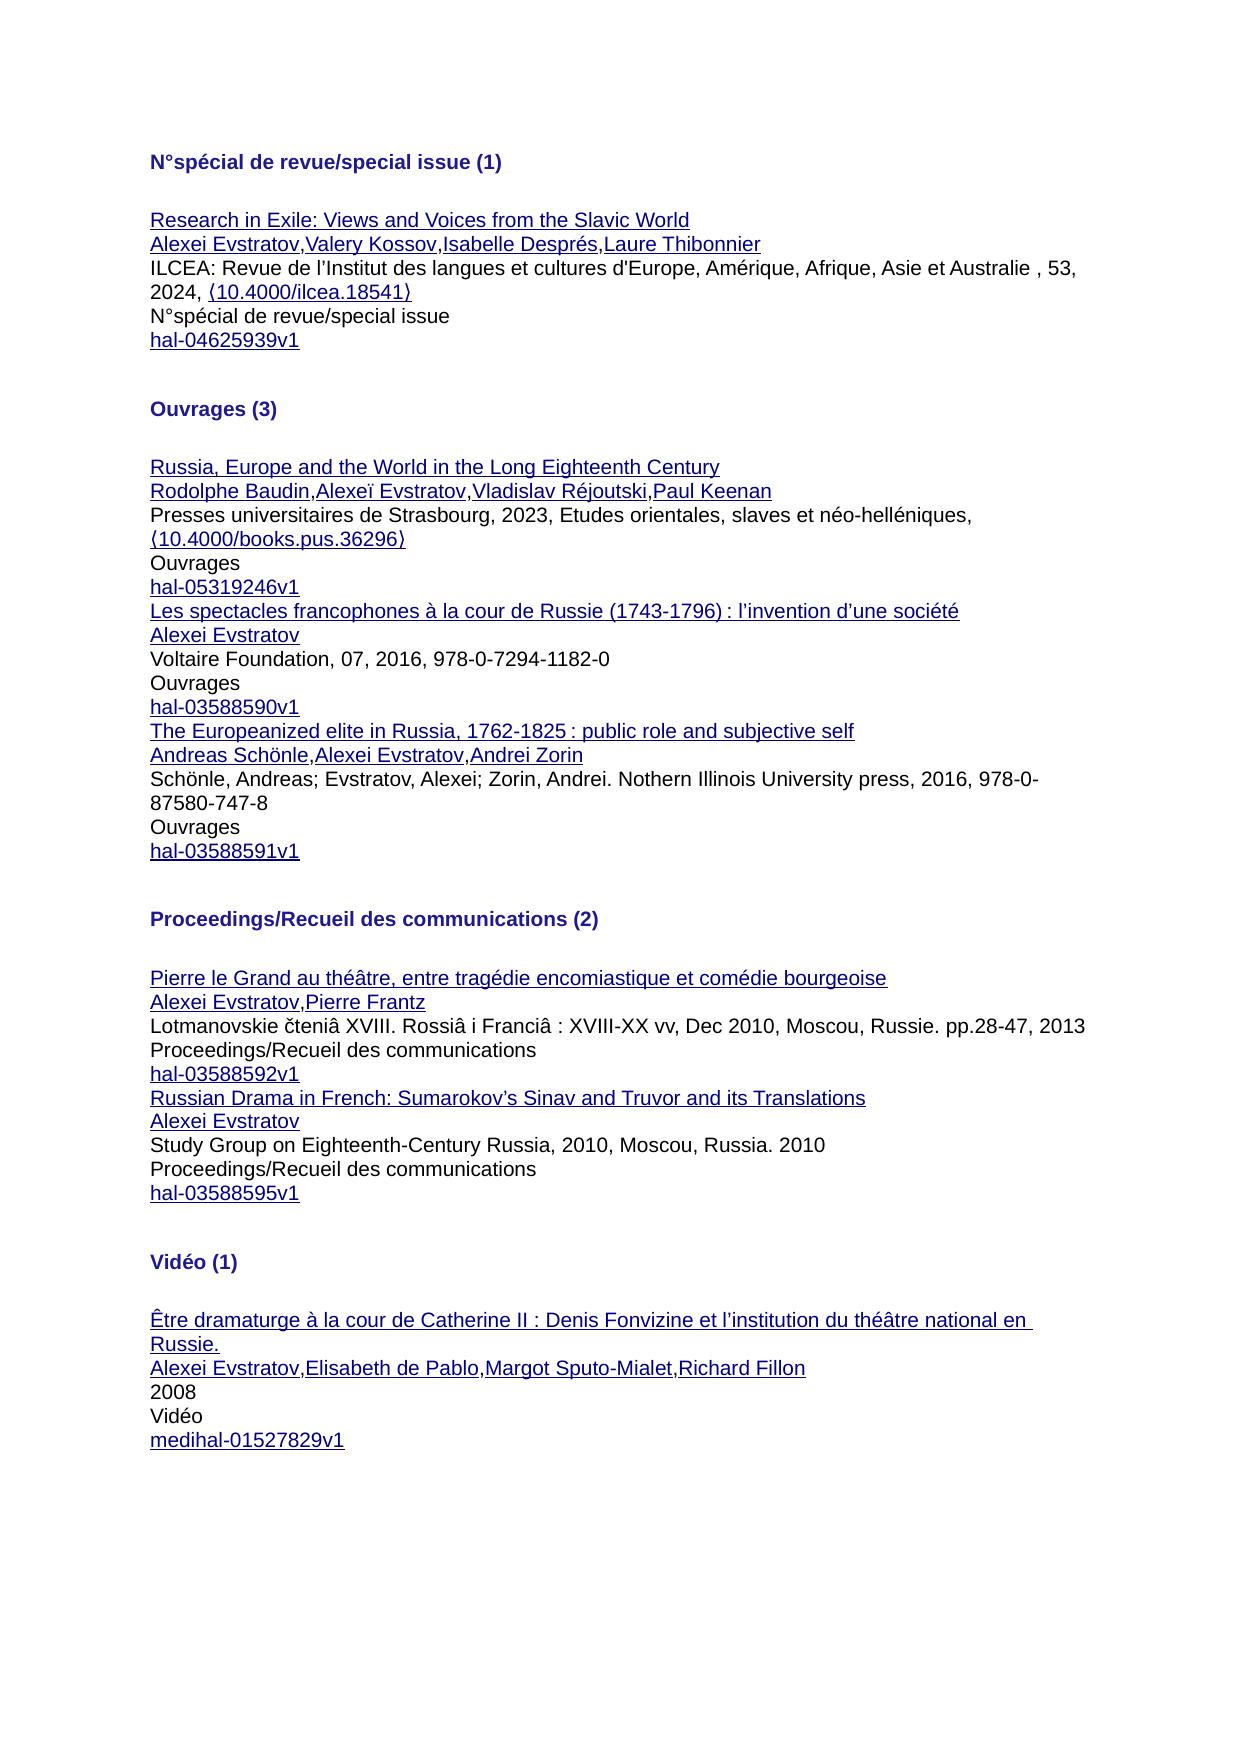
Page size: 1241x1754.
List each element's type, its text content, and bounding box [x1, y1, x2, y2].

subtitle Vidéo (1) [150, 1250, 1090, 1274]
table_cell Les spectacles francophones à la cour de Russie (1743-1796) : l’invention d’une société Alexei Evstratov Voltaire Foundation, 07, 2016, 978-0-7294-1182-0 Ouvrages hal-03588590v1 [150, 599, 1090, 719]
table_header Pierre le Grand au théâtre, entre tragédie encomiastique et comédie bourgeoise Alexei Evstratov,Pierre Frantz Lotmanovskie čteniâ XVIII. Rossiâ i Franciâ : XVIII-XX vv, Dec 2010, Moscou, Russie. pp.28-47, 2013 Proceedings/Recueil des communications hal-03588592v1 [150, 966, 1090, 1085]
subtitle Ouvrages (3) [150, 397, 1090, 421]
subtitle N°spécial de revue/special issue (1) [150, 150, 1090, 174]
table_header Research in Exile: Views and Voices from the Slavic World Alexei Evstratov,Valery Kossov,Isabelle Després,Laure Thibonnier ILCEA: Revue de l’Institut des langues et cultures d'Europe, Amérique, Afrique, Asie et Australie , 53, 2024, ⟨10.4000/ilcea.18541⟩ N°spécial de revue/special issue hal-04625939v1 [150, 208, 1090, 352]
table_header Russia, Europe and the World in the Long Eighteenth Century Rodolphe Baudin,Alexeï Evstratov,Vladislav Réjoutski,Paul Keenan Presses universitaires de Strasbourg, 2023, Etudes orientales, slaves et néo-helléniques, ⟨10.4000/books.pus.36296⟩ Ouvrages hal-05319246v1 [150, 455, 1090, 599]
table_cell The Europeanized elite in Russia, 1762-1825 : public role and subjective self Andreas Schönle,Alexei Evstratov,Andrei Zorin Schönle, Andreas; Evstratov, Alexei; Zorin, Andrei. Nothern Illinois University press, 2016, 978-0-87580-747-8 Ouvrages hal-03588591v1 [150, 719, 1090, 862]
table_cell Russian Drama in French: Sumarokov’s Sinav and Truvor and its Translations Alexei Evstratov Study Group on Eighteenth-Century Russia, 2010, Moscou, Russia. 2010 Proceedings/Recueil des communications hal-03588595v1 [150, 1085, 1090, 1205]
table_header Être dramaturge à la cour de Catherine II : Denis Fonvizine et l’institution du théâtre national en Russie. Alexei Evstratov,Elisabeth de Pablo,Margot Sputo-Mialet,Richard Fillon 2008 Vidéo medihal-01527829v1 [150, 1308, 1090, 1452]
subtitle Proceedings/Recueil des communications (2) [150, 907, 1090, 931]
